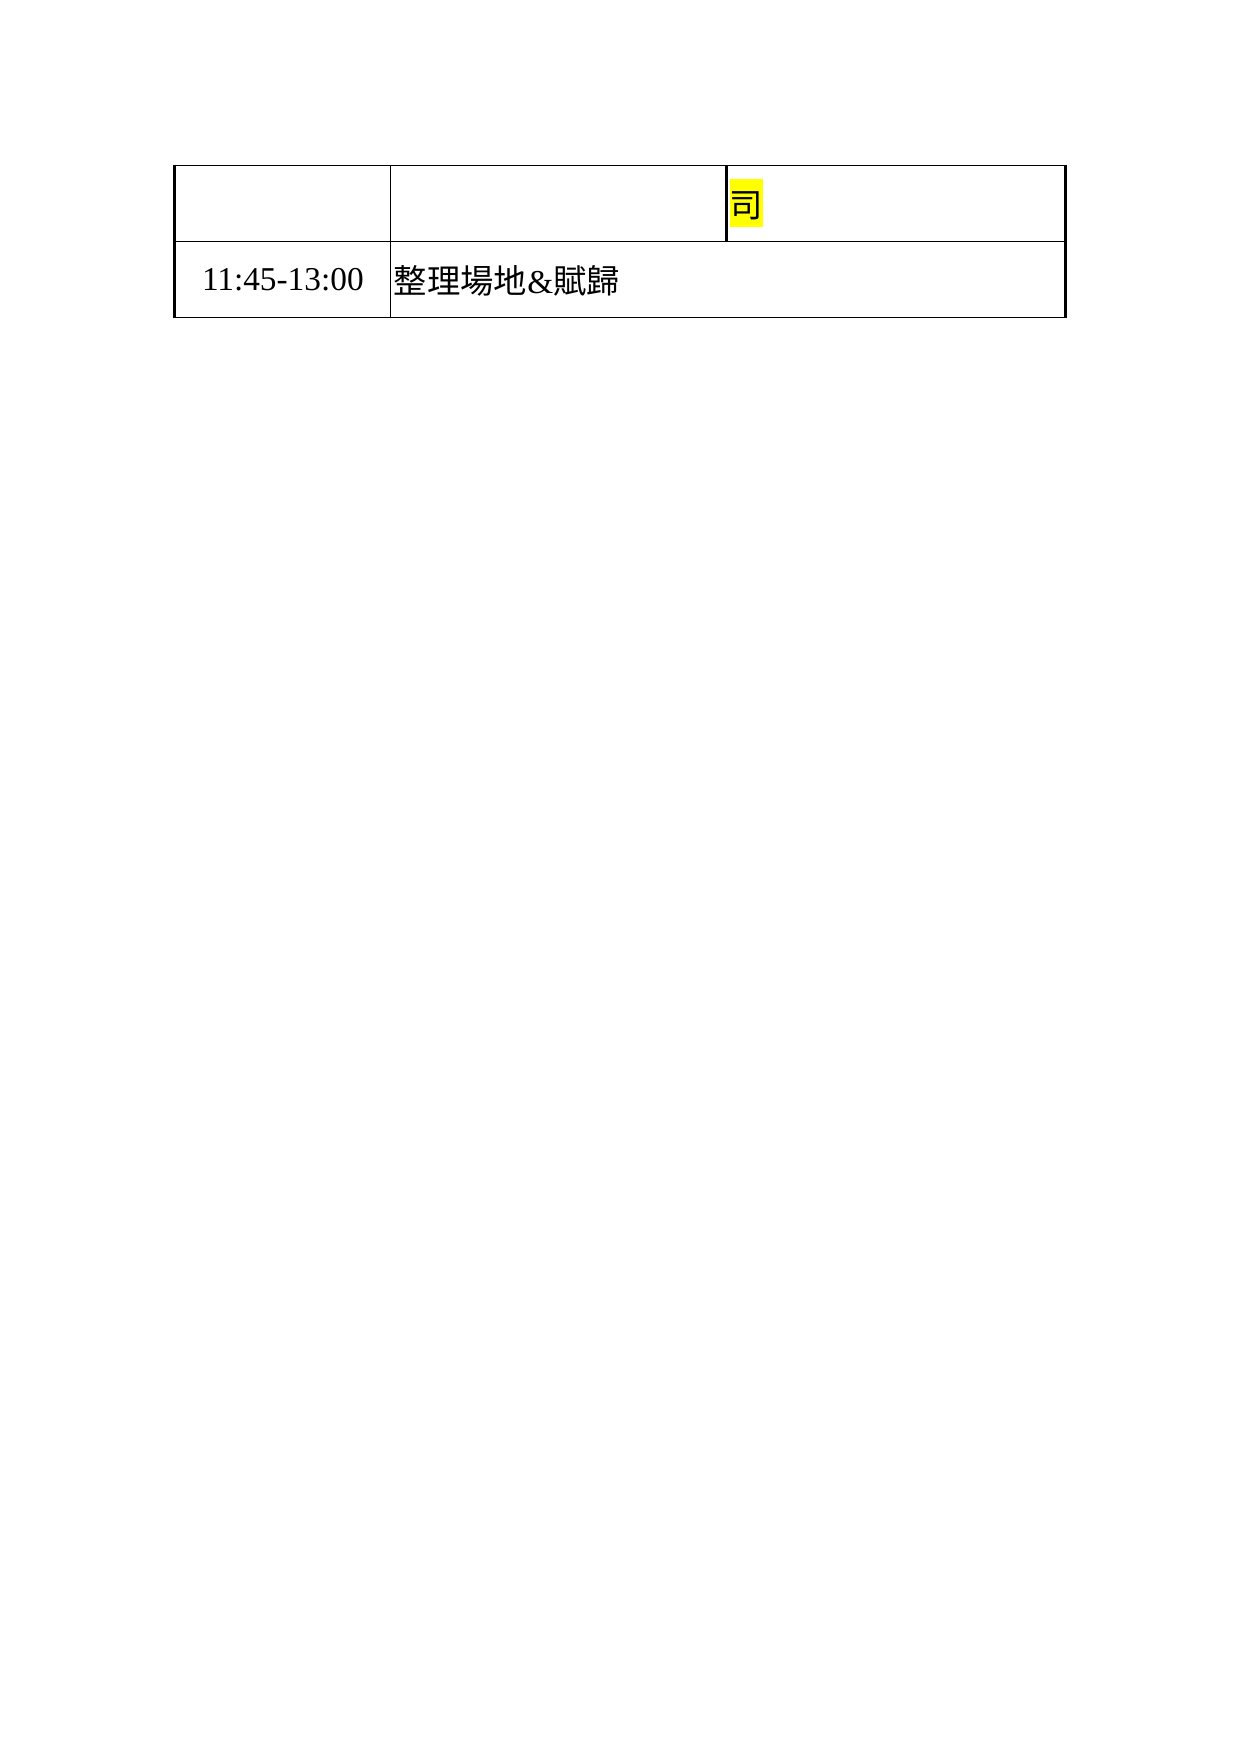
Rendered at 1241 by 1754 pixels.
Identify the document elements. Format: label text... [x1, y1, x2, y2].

table_cell [176, 166, 390, 241]
table_cell 司 [728, 166, 1064, 241]
table_cell 整理場地&賦歸 [391, 242, 1064, 317]
table_cell [391, 166, 725, 241]
table_cell 11:45-13:00 [176, 242, 390, 317]
